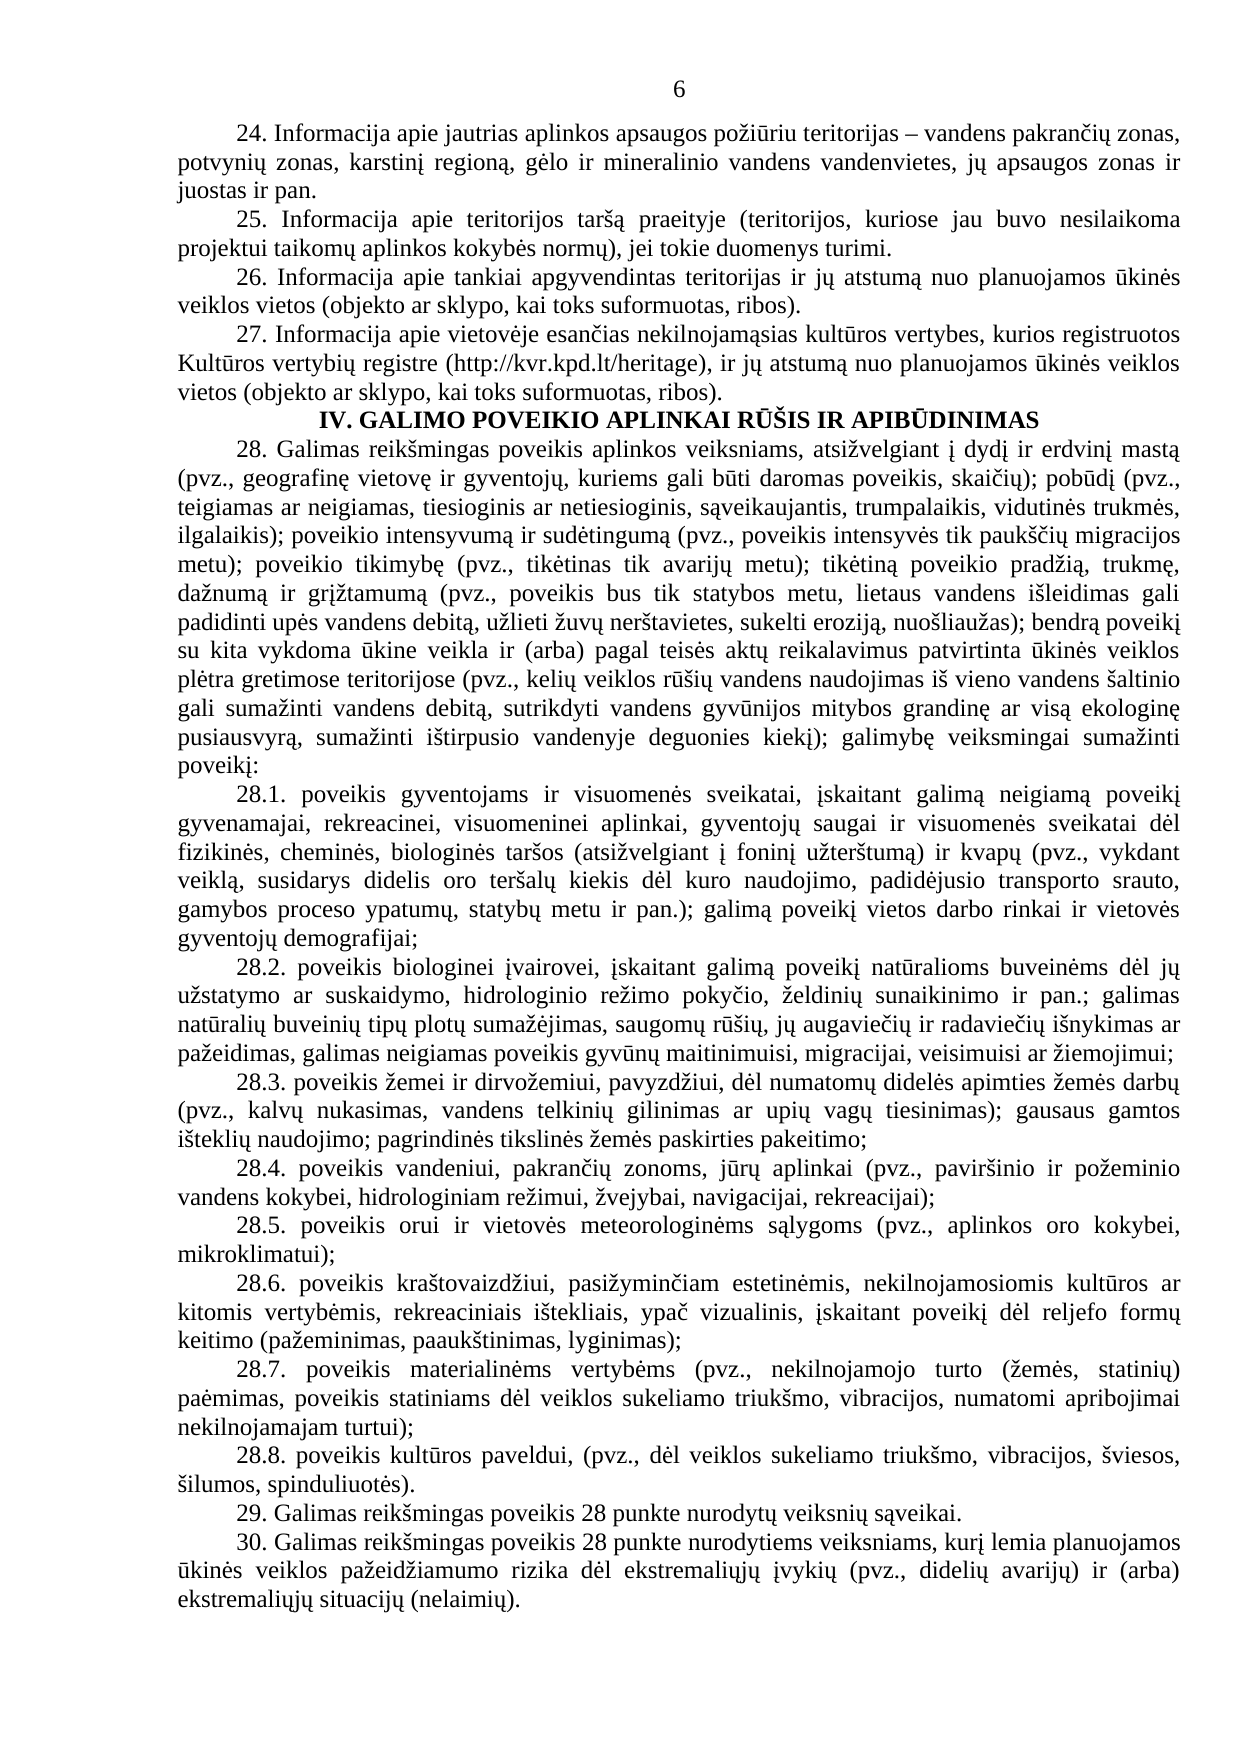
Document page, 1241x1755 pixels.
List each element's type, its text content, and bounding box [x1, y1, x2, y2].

text 28.7. poveikis materialinėms vertybėms (pvz., nekilnojamojo turto (žemės, statinių) paėmimas, poveikis statiniams dėl veiklos sukeliamo triukšmo, vibracijos, numatomi apribojimai nekilnojamajam turtui); [177, 1354, 1181, 1441]
text 25. Informacija apie teritorijos taršą praeityje (teritorijos, kuriose jau buvo nesilaikoma projektui taikomų aplinkos kokybės normų), jei tokie duomenys turimi. [177, 204, 1181, 262]
text IV. GALIMO POVEIKIO APLINKAI RŪŠIS IR APIBŪDINIMAS [177, 406, 1181, 434]
text 28.1. poveikis gyventojams ir visuomenės sveikatai, įskaitant galimą neigiamą poveikį gyvenamajai, rekreacinei, visuomeninei aplinkai, gyventojų saugai ir visuomenės sveikatai dėl fizikinės, cheminės, biologinės taršos (atsižvelgiant į foninį užterštumą) ir kvapų (pvz., vykdant veiklą, susidarys didelis oro teršalų kiekis dėl kuro naudojimo, padidėjusio transporto srauto, gamybos proceso ypatumų, statybų metu ir pan.); galimą poveikį vietos darbo rinkai ir vietovės gyventojų demografijai; [177, 779, 1181, 952]
text 28.3. poveikis žemei ir dirvožemiui, pavyzdžiui, dėl numatomų didelės apimties žemės darbų (pvz., kalvų nukasimas, vandens telkinių gilinimas ar upių vagų tiesinimas); gausaus gamtos išteklių naudojimo; pagrindinės tikslinės žemės paskirties pakeitimo; [177, 1067, 1181, 1153]
text 28.5. poveikis orui ir vietovės meteorologinėms sąlygoms (pvz., aplinkos oro kokybei, mikroklimatui); [177, 1211, 1181, 1268]
text 28.8. poveikis kultūros paveldui, (pvz., dėl veiklos sukeliamo triukšmo, vibracijos, šviesos, šilumos, spinduliuotės). [177, 1441, 1181, 1498]
text 30. Galimas reikšmingas poveikis 28 punkte nurodytiems veiksniams, kurį lemia planuojamos ūkinės veiklos pažeidžiamumo rizika dėl ekstremaliųjų įvykių (pvz., didelių avarijų) ir (arba) ekstremaliųjų situacijų (nelaimių). [177, 1527, 1181, 1613]
text 28.2. poveikis biologinei įvairovei, įskaitant galimą poveikį natūralioms buveinėms dėl jų užstatymo ar suskaidymo, hidrologinio režimo pokyčio, želdinių sunaikinimo ir pan.; galimas natūralių buveinių tipų plotų sumažėjimas, saugomų rūšių, jų augaviečių ir radaviečių išnykimas ar pažeidimas, galimas neigiamas poveikis gyvūnų maitinimuisi, migracijai, veisimuisi ar žiemojimui; [177, 952, 1181, 1067]
text 24. Informacija apie jautrias aplinkos apsaugos požiūriu teritorijas – vandens pakrančių zonas, potvynių zonas, karstinį regioną, gėlo ir mineralinio vandens vandenvietes, jų apsaugos zonas ir juostas ir pan. [177, 118, 1181, 204]
text 27. Informacija apie vietovėje esančias nekilnojamąsias kultūros vertybes, kurios registruotos Kultūros vertybių registre (http://kvr.kpd.lt/heritage), ir jų atstumą nuo planuojamos ūkinės veiklos vietos (objekto ar sklypo, kai toks suformuotas, ribos). [177, 319, 1181, 406]
text 28.4. poveikis vandeniui, pakrančių zonoms, jūrų aplinkai (pvz., paviršinio ir požeminio vandens kokybei, hidrologiniam režimui, žvejybai, navigacijai, rekreacijai); [177, 1153, 1181, 1211]
text 28.6. poveikis kraštovaizdžiui, pasižyminčiam estetinėmis, nekilnojamosiomis kultūros ar kitomis vertybėmis, rekreaciniais ištekliais, ypač vizualinis, įskaitant poveikį dėl reljefo formų keitimo (pažeminimas, paaukštinimas, lyginimas); [177, 1268, 1181, 1354]
text 26. Informacija apie tankiai apgyvendintas teritorijas ir jų atstumą nuo planuojamos ūkinės veiklos vietos (objekto ar sklypo, kai toks suformuotas, ribos). [177, 262, 1181, 319]
text 28. Galimas reikšmingas poveikis aplinkos veiksniams, atsižvelgiant į dydį ir erdvinį mastą (pvz., geografinę vietovę ir gyventojų, kuriems gali būti daromas poveikis, skaičių); pobūdį (pvz., teigiamas ar neigiamas, tiesioginis ar netiesioginis, sąveikaujantis, trumpalaikis, vidutinės trukmės, ilgalaikis); poveikio intensyvumą ir sudėtingumą (pvz., poveikis intensyvės tik paukščių migracijos metu); poveikio tikimybę (pvz., tikėtinas tik avarijų metu); tikėtiną poveikio pradžią, trukmę, dažnumą ir grįžtamumą (pvz., poveikis bus tik statybos metu, lietaus vandens išleidimas gali padidinti upės vandens debitą, užlieti žuvų nerštavietes, sukelti eroziją, nuošliaužas); bendrą poveikį su kita vykdoma ūkine veikla ir (arba) pagal teisės aktų reikalavimus patvirtinta ūkinės veiklos plėtra gretimose teritorijose (pvz., kelių veiklos rūšių vandens naudojimas iš vieno vandens šaltinio gali sumažinti vandens debitą, sutrikdyti vandens gyvūnijos mitybos grandinę ar visą ekologinę pusiausvyrą, sumažinti ištirpusio vandenyje deguonies kiekį); galimybę veiksmingai sumažinti poveikį: [177, 434, 1181, 779]
text 29. Galimas reikšmingas poveikis 28 punkte nurodytų veiksnių sąveikai. [177, 1498, 1181, 1527]
